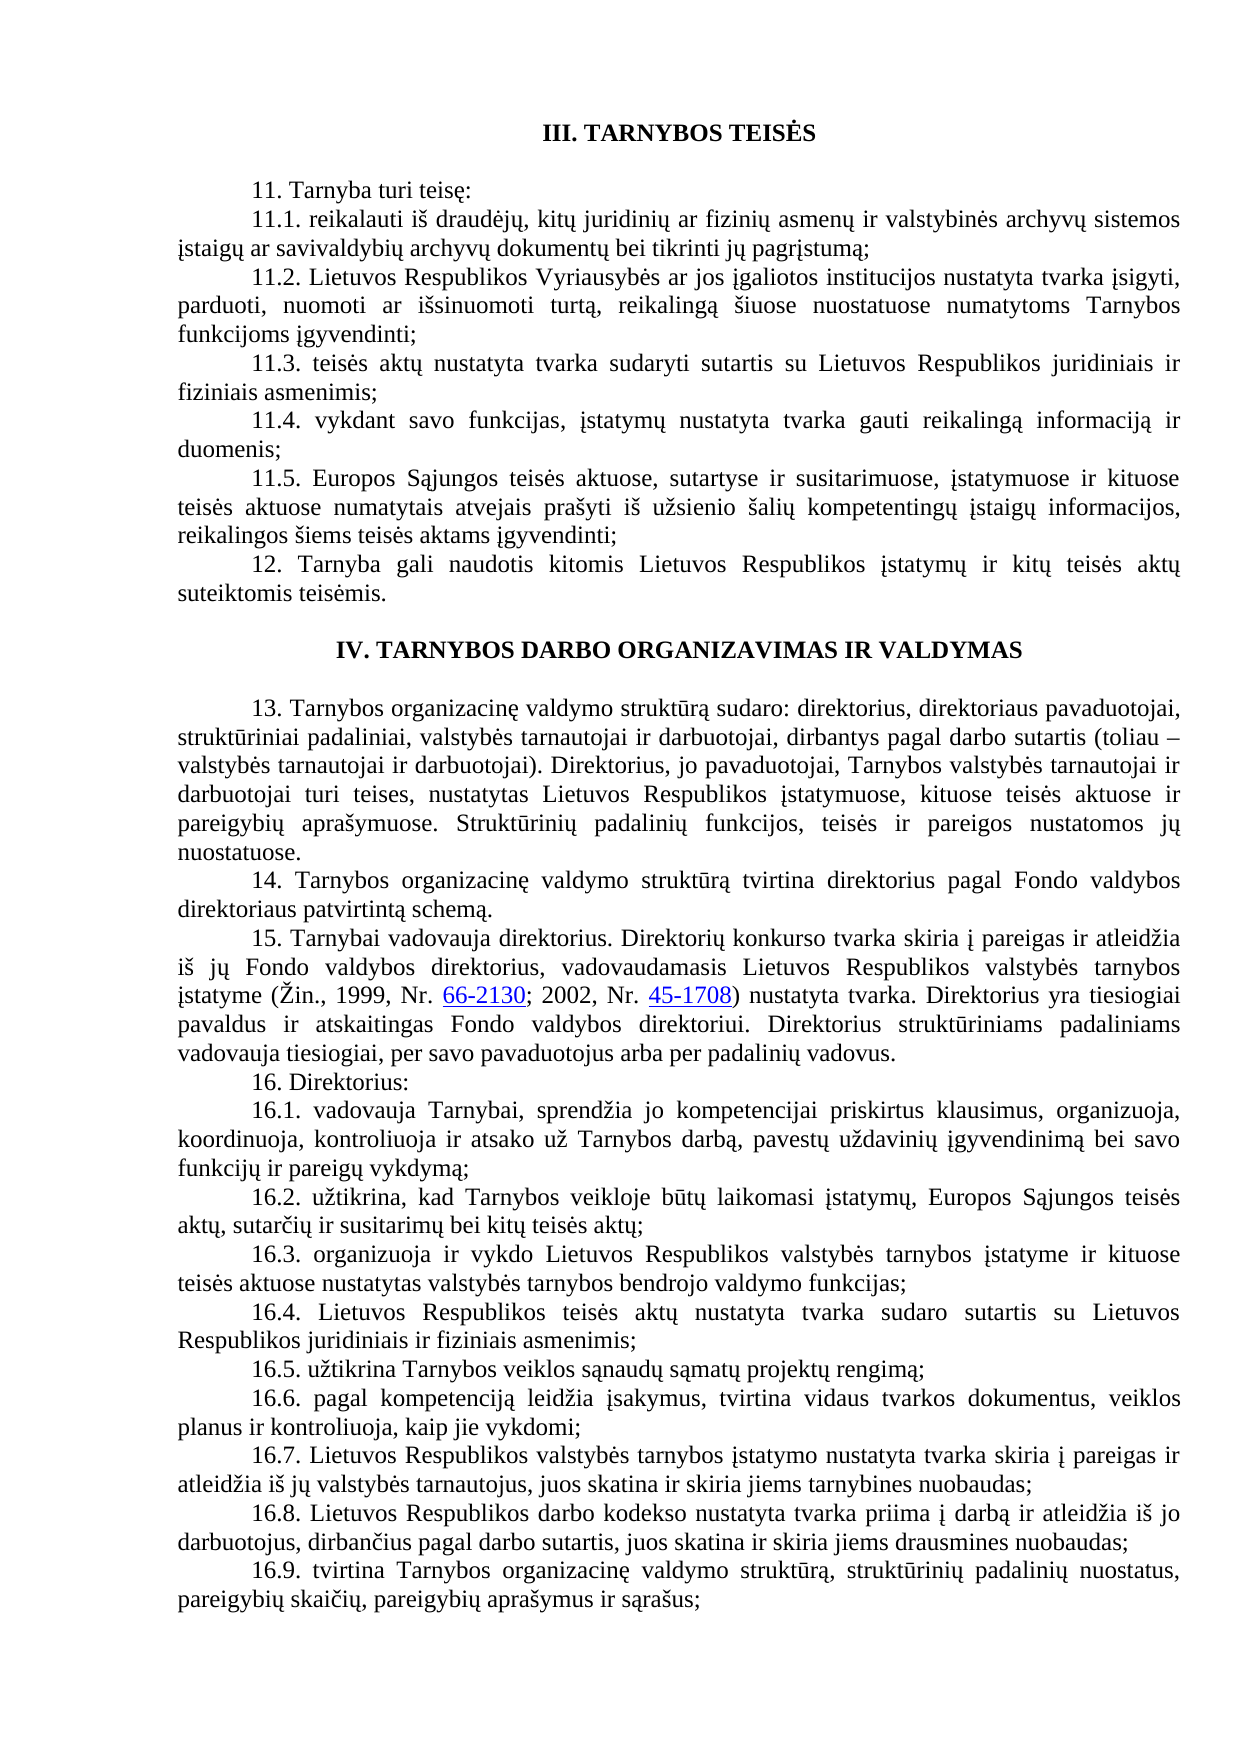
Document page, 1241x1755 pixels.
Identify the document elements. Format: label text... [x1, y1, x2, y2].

text 16.2. užtikrina, kad Tarnybos veikloje būtų laikomasi įstatymų, Europos Sąjungos teisės aktų, sutarčių ir susitarimų bei kitų teisės aktų; [177, 1182, 1181, 1239]
text 12. Tarnyba gali naudotis kitomis Lietuvos Respublikos įstatymų ir kitų teisės aktų suteiktomis teisėmis. [177, 549, 1181, 607]
text 16.5. užtikrina Tarnybos veiklos sąnaudų sąmatų projektų rengimą; [177, 1354, 1181, 1383]
text 14. Tarnybos organizacinę valdymo struktūrą tvirtina direktorius pagal Fondo valdybos direktoriaus patvirtintą schemą. [177, 866, 1181, 923]
text 16.7. Lietuvos Respublikos valstybės tarnybos įstatymo nustatyta tvarka skiria į pareigas ir atleidžia iš jų valstybės tarnautojus, juos skatina ir skiria jiems tarnybines nuobaudas; [177, 1441, 1181, 1498]
text 16.3. organizuoja ir vykdo Lietuvos Respublikos valstybės tarnybos įstatyme ir kituose teisės aktuose nustatytas valstybės tarnybos bendrojo valdymo funkcijas; [177, 1239, 1181, 1297]
text 11.3. teisės aktų nustatyta tvarka sudaryti sutartis su Lietuvos Respublikos juridiniais ir fiziniais asmenimis; [177, 348, 1181, 406]
text 16.1. vadovauja Tarnybai, sprendžia jo kompetencijai priskirtus klausimus, organizuoja, koordinuoja, kontroliuoja ir atsako už Tarnybos darbą, pavestų uždavinių įgyvendinimą bei savo funkcijų ir pareigų vykdymą; [177, 1096, 1181, 1182]
text 16. Direktorius: [177, 1067, 1181, 1096]
text 16.6. pagal kompetenciją leidžia įsakymus, tvirtina vidaus tvarkos dokumentus, veiklos planus ir kontroliuoja, kaip jie vykdomi; [177, 1383, 1181, 1441]
text IV. TARNYBOS DARBO ORGANIZAVIMAS IR VALDYMAS [177, 636, 1181, 664]
text 11. Tarnyba turi teisę: [177, 176, 1181, 204]
text 11.5. Europos Sąjungos teisės aktuose, sutartyse ir susitarimuose, įstatymuose ir kituose teisės aktuose numatytais atvejais prašyti iš užsienio šalių kompetentingų įstaigų informacijos, reikalingos šiems teisės aktams įgyvendinti; [177, 463, 1181, 549]
text 15. Tarnybai vadovauja direktorius. Direktorių konkurso tvarka skiria į pareigas ir atleidžia iš jų Fondo valdybos direktorius, vadovaudamasis Lietuvos Respublikos valstybės tarnybos įstatyme (Žin., 1999, Nr. 66-2130; 2002, Nr. 45-1708) nustatyta tvarka. Direktorius yra tiesiogiai pavaldus ir atskaitingas Fondo valdybos direktoriui. Direktorius struktūriniams padaliniams vadovauja tiesiogiai, per savo pavaduotojus arba per padalinių vadovus. [177, 923, 1181, 1067]
text 16.4. Lietuvos Respublikos teisės aktų nustatyta tvarka sudaro sutartis su Lietuvos Respublikos juridiniais ir fiziniais asmenimis; [177, 1297, 1181, 1354]
text 16.8. Lietuvos Respublikos darbo kodekso nustatyta tvarka priima į darbą ir atleidžia iš jo darbuotojus, dirbančius pagal darbo sutartis, juos skatina ir skiria jiems drausmines nuobaudas; [177, 1498, 1181, 1556]
text 16.9. tvirtina Tarnybos organizacinę valdymo struktūrą, struktūrinių padalinių nuostatus, pareigybių skaičių, pareigybių aprašymus ir sąrašus; [177, 1556, 1181, 1613]
text 11.1. reikalauti iš draudėjų, kitų juridinių ar fizinių asmenų ir valstybinės archyvų sistemos įstaigų ar savivaldybių archyvų dokumentų bei tikrinti jų pagrįstumą; [177, 204, 1181, 262]
text 11.2. Lietuvos Respublikos Vyriausybės ar jos įgaliotos institucijos nustatyta tvarka įsigyti, parduoti, nuomoti ar išsinuomoti turtą, reikalingą šiuose nuostatuose numatytoms Tarnybos funkcijoms įgyvendinti; [177, 262, 1181, 348]
text 11.4. vykdant savo funkcijas, įstatymų nustatyta tvarka gauti reikalingą informaciją ir duomenis; [177, 406, 1181, 463]
text 13. Tarnybos organizacinę valdymo struktūrą sudaro: direktorius, direktoriaus pavaduotojai, struktūriniai padaliniai, valstybės tarnautojai ir darbuotojai, dirbantys pagal darbo sutartis (toliau – valstybės tarnautojai ir darbuotojai). Direktorius, jo pavaduotojai, Tarnybos valstybės tarnautojai ir darbuotojai turi teises, nustatytas Lietuvos Respublikos įstatymuose, kituose teisės aktuose ir pareigybių aprašymuose. Struktūrinių padalinių funkcijos, teisės ir pareigos nustatomos jų nuostatuose. [177, 693, 1181, 866]
text III. TARNYBOS TEISĖS [177, 118, 1181, 147]
